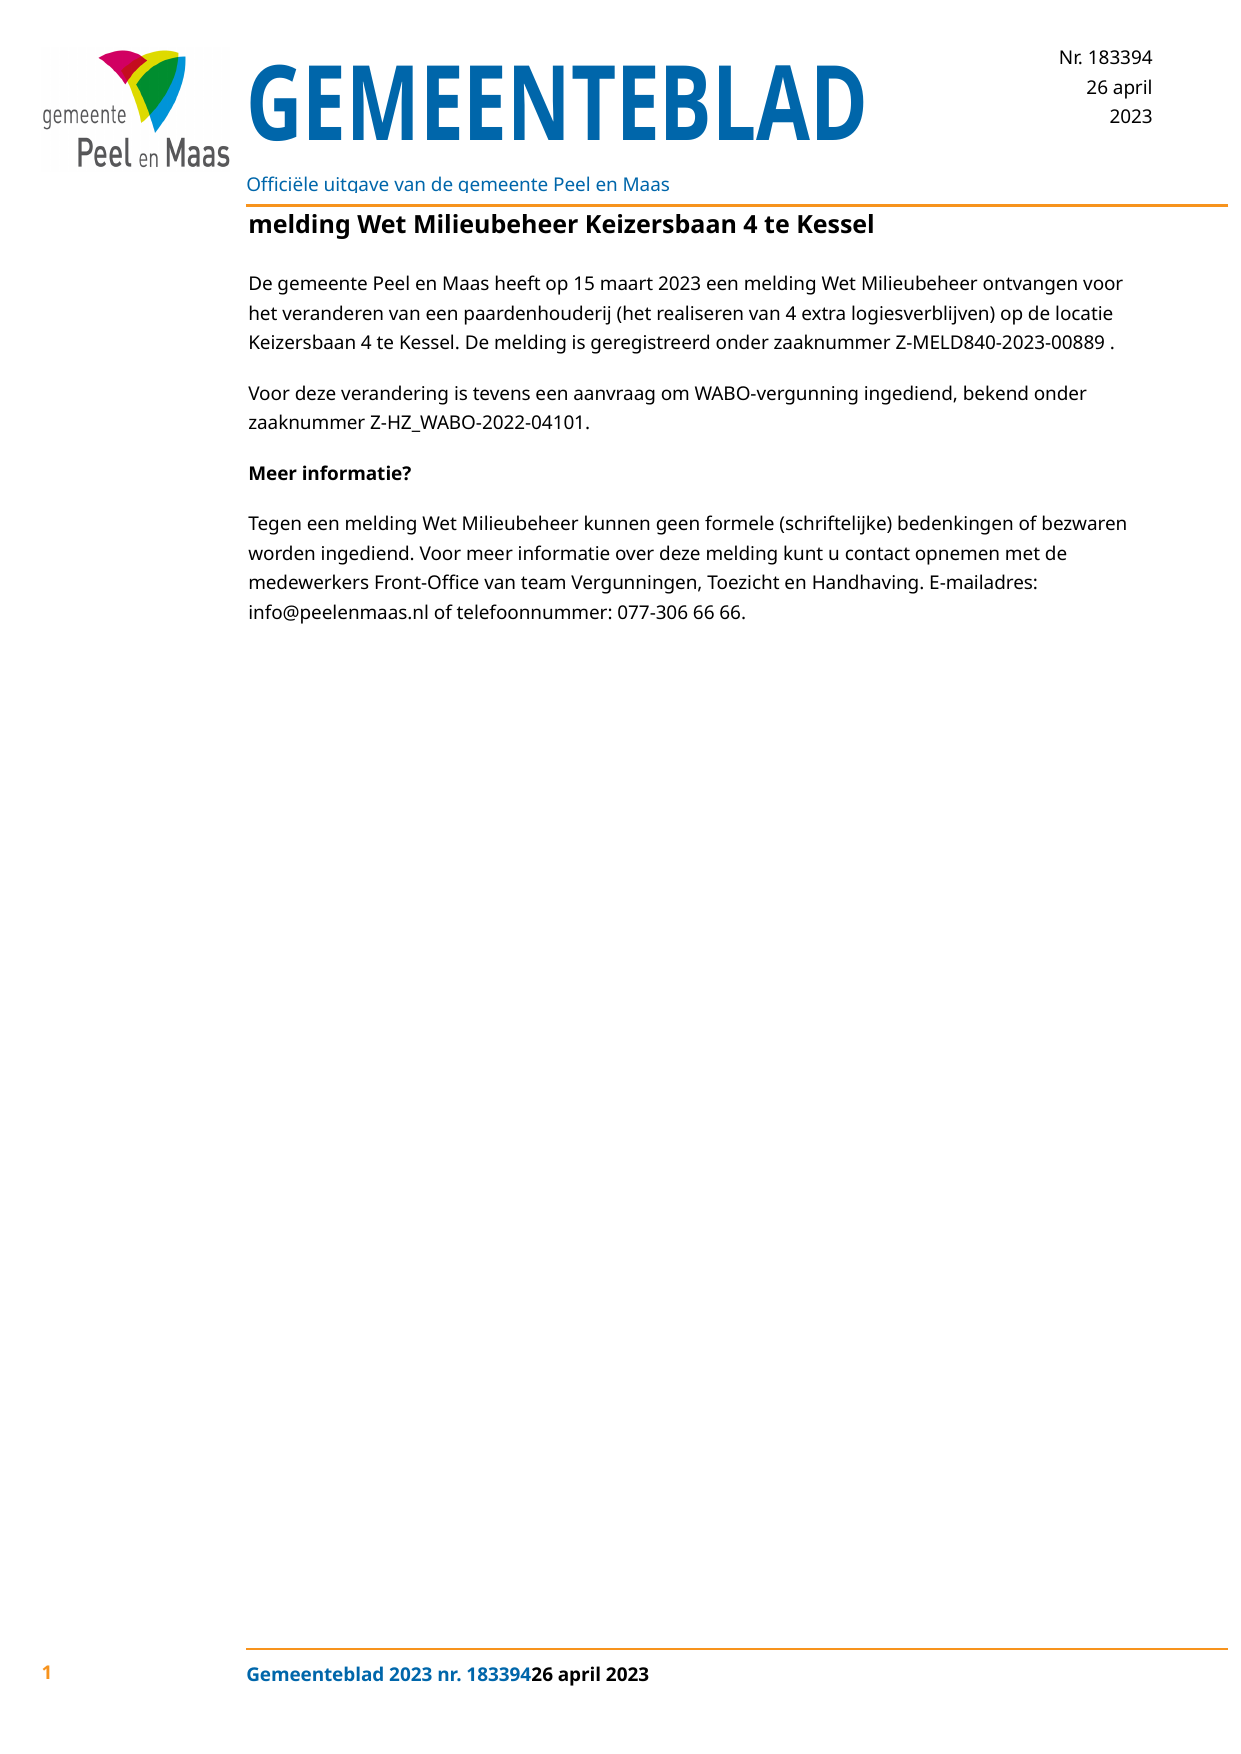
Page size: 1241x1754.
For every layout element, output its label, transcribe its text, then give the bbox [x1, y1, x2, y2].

text melding Wet Milieubeheer Keizersbaan 4 te Kessel [248, 207, 1152, 241]
text Meer informatie? [248, 460, 1152, 486]
text Voor deze verandering is tevens een aanvraag om WABO-vergunning ingediend, bekend onder zaaknummer Z-HZ_WABO-2022-04101. [248, 380, 1152, 435]
picture [41, 47, 231, 172]
text Tegen een melding Wet Milieubeheer kunnen geen formele (schriftelijke) bedenkingen of bezwaren worden ingediend. Voor meer informatie over deze melding kunt u contact opnemen met de medewerkers Front-Office van team Vergunningen, Toezicht en Handhaving. E-mailadres: info@peelenmaas.nl of telefoonnummer: 077-306 66 66. [248, 510, 1152, 625]
text De gemeente Peel en Maas heeft op 15 maart 2023 een melding Wet Milieubeheer ontvangen voor het veranderen van een paardenhouderij (het realiseren van 4 extra logiesverblijven) op de locatie Keizersbaan 4 te Kessel. De melding is geregistreerd onder zaaknummer Z-MELD840-2023-00889 . [248, 270, 1152, 355]
